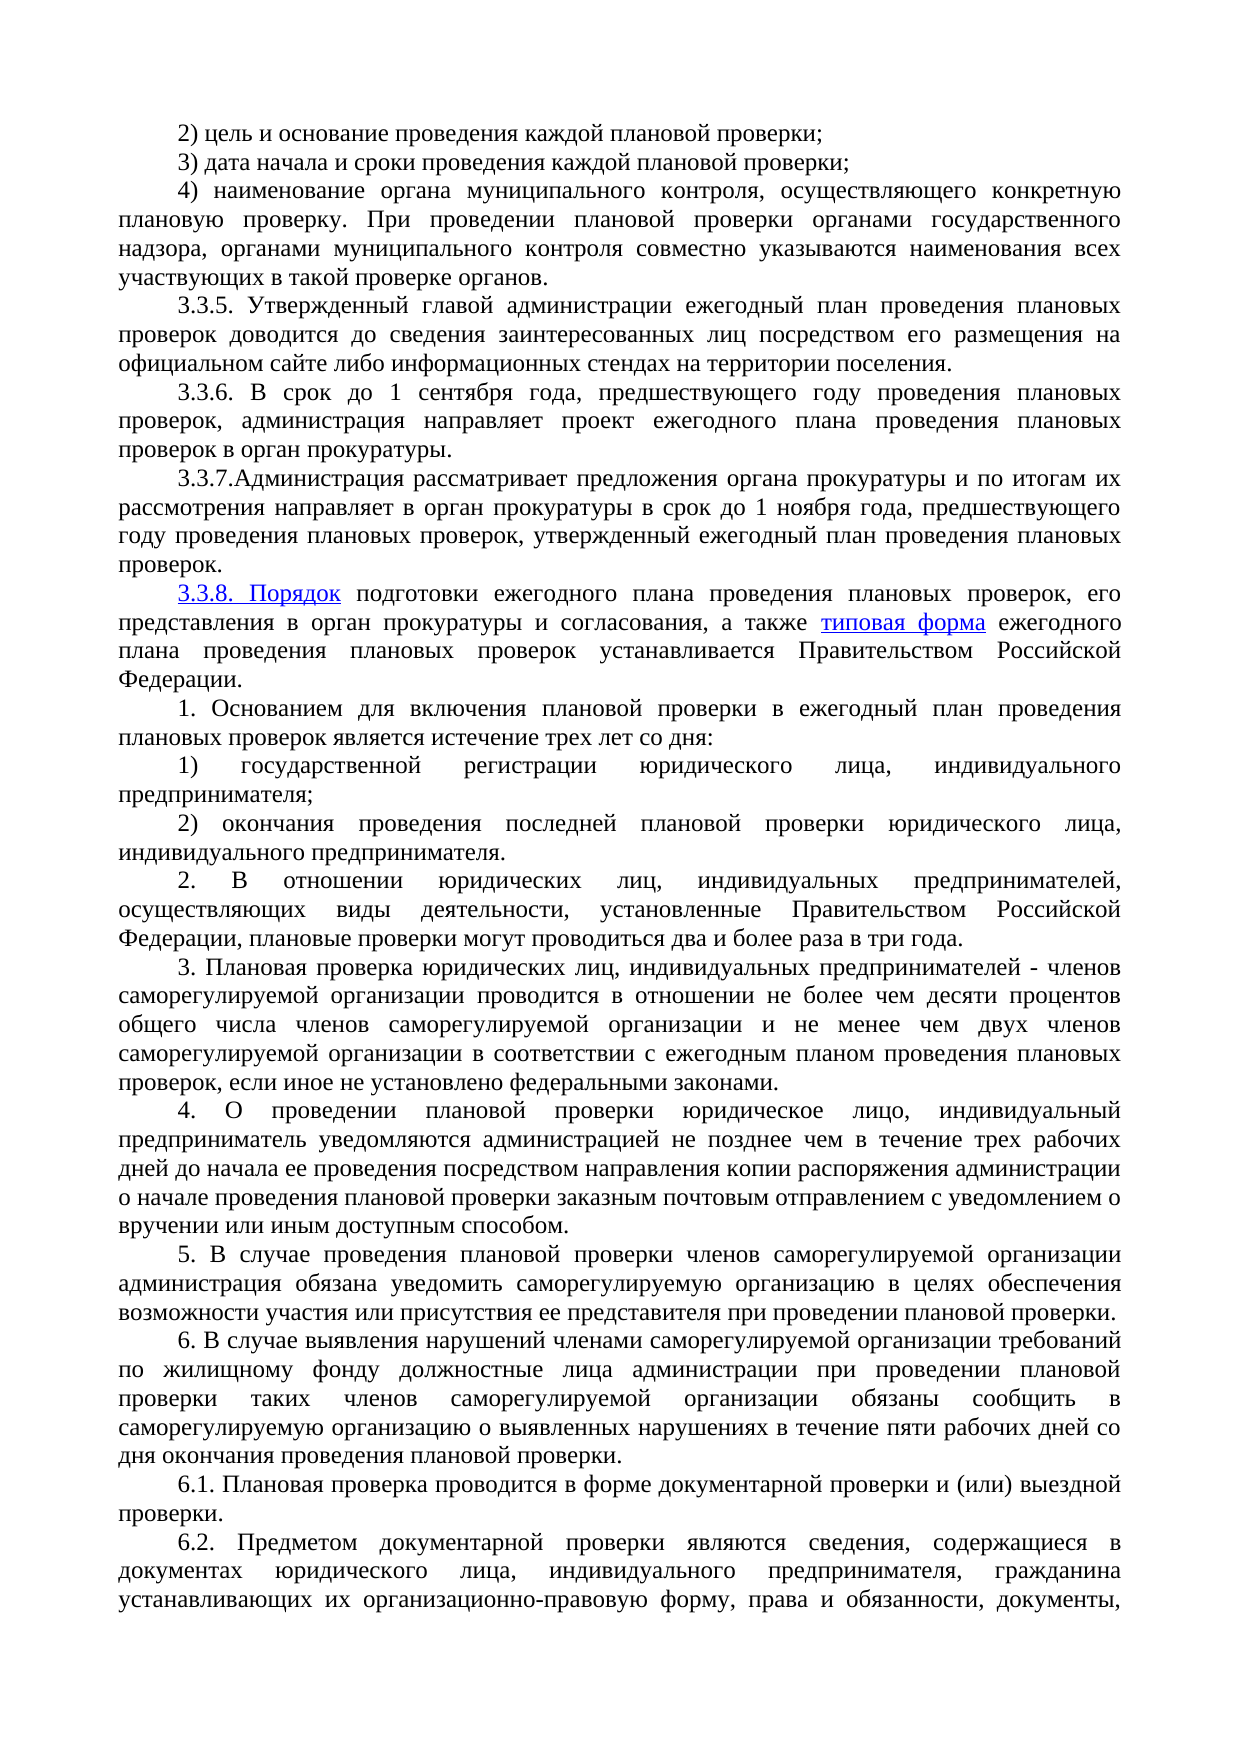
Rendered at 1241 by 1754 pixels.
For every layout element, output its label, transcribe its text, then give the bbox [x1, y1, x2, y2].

text 5. В случае проведения плановой проверки членов саморегулируемой организации администрация обязана уведомить саморегулируемую организацию в целях обеспечения возможности участия или присутствия ее представителя при проведении плановой проверки. [118, 1239, 1122, 1326]
text 1. Основанием для включения плановой проверки в ежегодный план проведения плановых проверок является истечение трех лет со дня: [118, 693, 1122, 751]
text 3.3.7.Администрация рассматривает предложения органа прокуратуры и по итогам их рассмотрения направляет в орган прокуратуры в срок до 1 ноября года, предшествующего году проведения плановых проверок, утвержденный ежегодный план проведения плановых проверок. [118, 463, 1122, 578]
text 2) цель и основание проведения каждой плановой проверки; [118, 118, 1122, 147]
text 2) окончания проведения последней плановой проверки юридического лица, индивидуального предпринимателя. [118, 808, 1122, 866]
text 3.3.8. Порядок подготовки ежегодного плана проведения плановых проверок, его представления в орган прокуратуры и согласования, а также типовая форма ежегодного плана проведения плановых проверок устанавливается Правительством Российской Федерации. [118, 578, 1122, 693]
text 4) наименование органа муниципального контроля, осуществляющего конкретную плановую проверку. При проведении плановой проверки органами государственного надзора, органами муниципального контроля совместно указываются наименования всех участвующих в такой проверке органов. [118, 176, 1122, 291]
text 2. В отношении юридических лиц, индивидуальных предпринимателей, осуществляющих виды деятельности, установленные Правительством Российской Федерации, плановые проверки могут проводиться два и более раза в три года. [118, 866, 1122, 952]
text 6. В случае выявления нарушений членами саморегулируемой организации требований по жилищному фонду должностные лица администрации при проведении плановой проверки таких членов саморегулируемой организации обязаны сообщить в саморегулируемую организацию о выявленных нарушениях в течение пяти рабочих дней со дня окончания проведения плановой проверки. [118, 1326, 1122, 1469]
text 3) дата начала и сроки проведения каждой плановой проверки; [118, 147, 1122, 176]
text 4. О проведении плановой проверки юридическое лицо, индивидуальный предприниматель уведомляются администрацией не позднее чем в течение трех рабочих дней до начала ее проведения посредством направления копии распоряжения администрации о начале проведения плановой проверки заказным почтовым отправлением с уведомлением о вручении или иным доступным способом. [118, 1096, 1122, 1239]
text 3. Плановая проверка юридических лиц, индивидуальных предпринимателей - членов саморегулируемой организации проводится в отношении не более чем десяти процентов общего числа членов саморегулируемой организации и не менее чем двух членов саморегулируемой организации в соответствии с ежегодным планом проведения плановых проверок, если иное не установлено федеральными законами. [118, 952, 1122, 1096]
text 6.1. Плановая проверка проводится в форме документарной проверки и (или) выездной проверки. [118, 1469, 1122, 1527]
text 6.2. Предметом документарной проверки являются сведения, содержащиеся в документах юридического лица, индивидуального предпринимателя, гражданина устанавливающих их организационно-правовую форму, права и обязанности, документы, [118, 1527, 1122, 1613]
text 3.3.5. Утвержденный главой администрации ежегодный план проведения плановых проверок доводится до сведения заинтересованных лиц посредством его размещения на официальном сайте либо информационных стендах на территории поселения. [118, 291, 1122, 377]
text 1) государственной регистрации юридического лица, индивидуального предпринимателя; [118, 751, 1122, 808]
text 3.3.6. В срок до 1 сентября года, предшествующего году проведения плановых проверок, администрация направляет проект ежегодного плана проведения плановых проверок в орган прокуратуры. [118, 377, 1122, 463]
